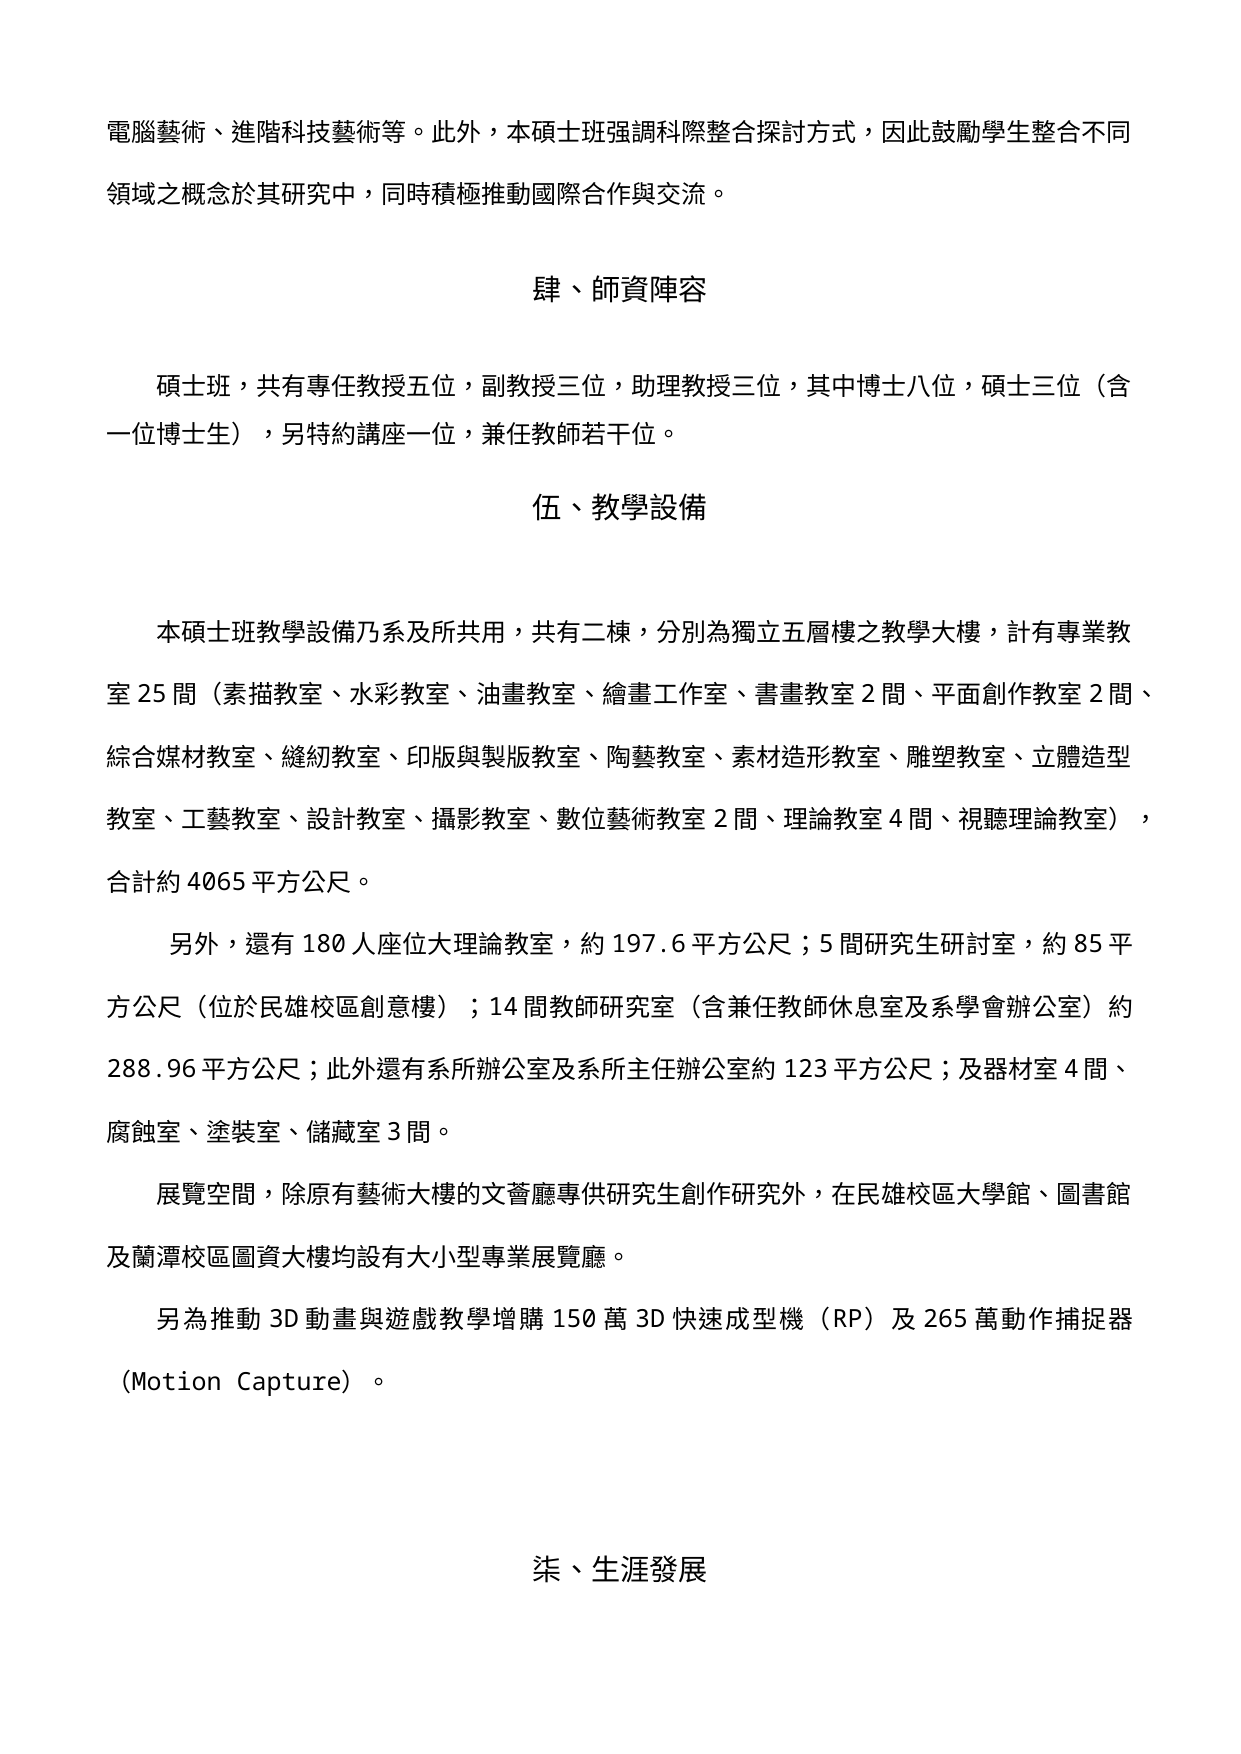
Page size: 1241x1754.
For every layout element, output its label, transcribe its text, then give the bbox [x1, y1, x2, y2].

text 肆、師資陣容 [106, 262, 1134, 309]
text 另為推動3D動畫與遊戲教學增購150萬3D快速成型機（RP）及265萬動作捕捉器（Motion Capture）。 [106, 1276, 1134, 1401]
text 電腦藝術、進階科技藝術等。此外，本碩士班强調科際整合探討方式，因此鼓勵學生整合不同領域之概念於其研究中，同時積極推動國際合作與交流。 [106, 89, 1134, 214]
text 本碩士班教學設備乃系及所共用，共有二棟，分別為獨立五層樓之教學大樓，計有專業教室25間（素描教室、水彩教室、油畫教室、繪畫工作室、書畫教室2間、平面創作教室2間、綜合媒材教室、縫紉教室、印版與製版教室、陶藝教室、素材造形教室、雕塑教室、立體造型教室、工藝教室、設計教室、攝影教室、數位藝術教室2間、理論教室4間、視聽理論教室），合計約4065平方公尺。 [106, 589, 1134, 901]
text 展覽空間，除原有藝術大樓的文薈廳專供研究生創作研究外，在民雄校區大學館、圖書館及蘭潭校區圖資大樓均設有大小型專業展覽廳。 [106, 1151, 1134, 1276]
text 碩士班，共有專任教授五位，副教授三位，助理教授三位，其中博士八位，碩士三位（含一位博士生），另特約講座一位，兼任教師若干位。 [106, 357, 1134, 453]
text 另外，還有180人座位大理論教室，約197.6平方公尺；5間研究生研討室，約85平方公尺（位於民雄校區創意樓）；14間教師研究室（含兼任教師休息室及系學會辦公室）約288.96平方公尺；此外還有系所辦公室及系所主任辦公室約123平方公尺；及器材室4間、腐蝕室、塗裝室、儲藏室3間。 [106, 901, 1134, 1151]
text 柒、生涯發展 [106, 1526, 1134, 1589]
text 伍、教學設備 [106, 464, 1134, 526]
